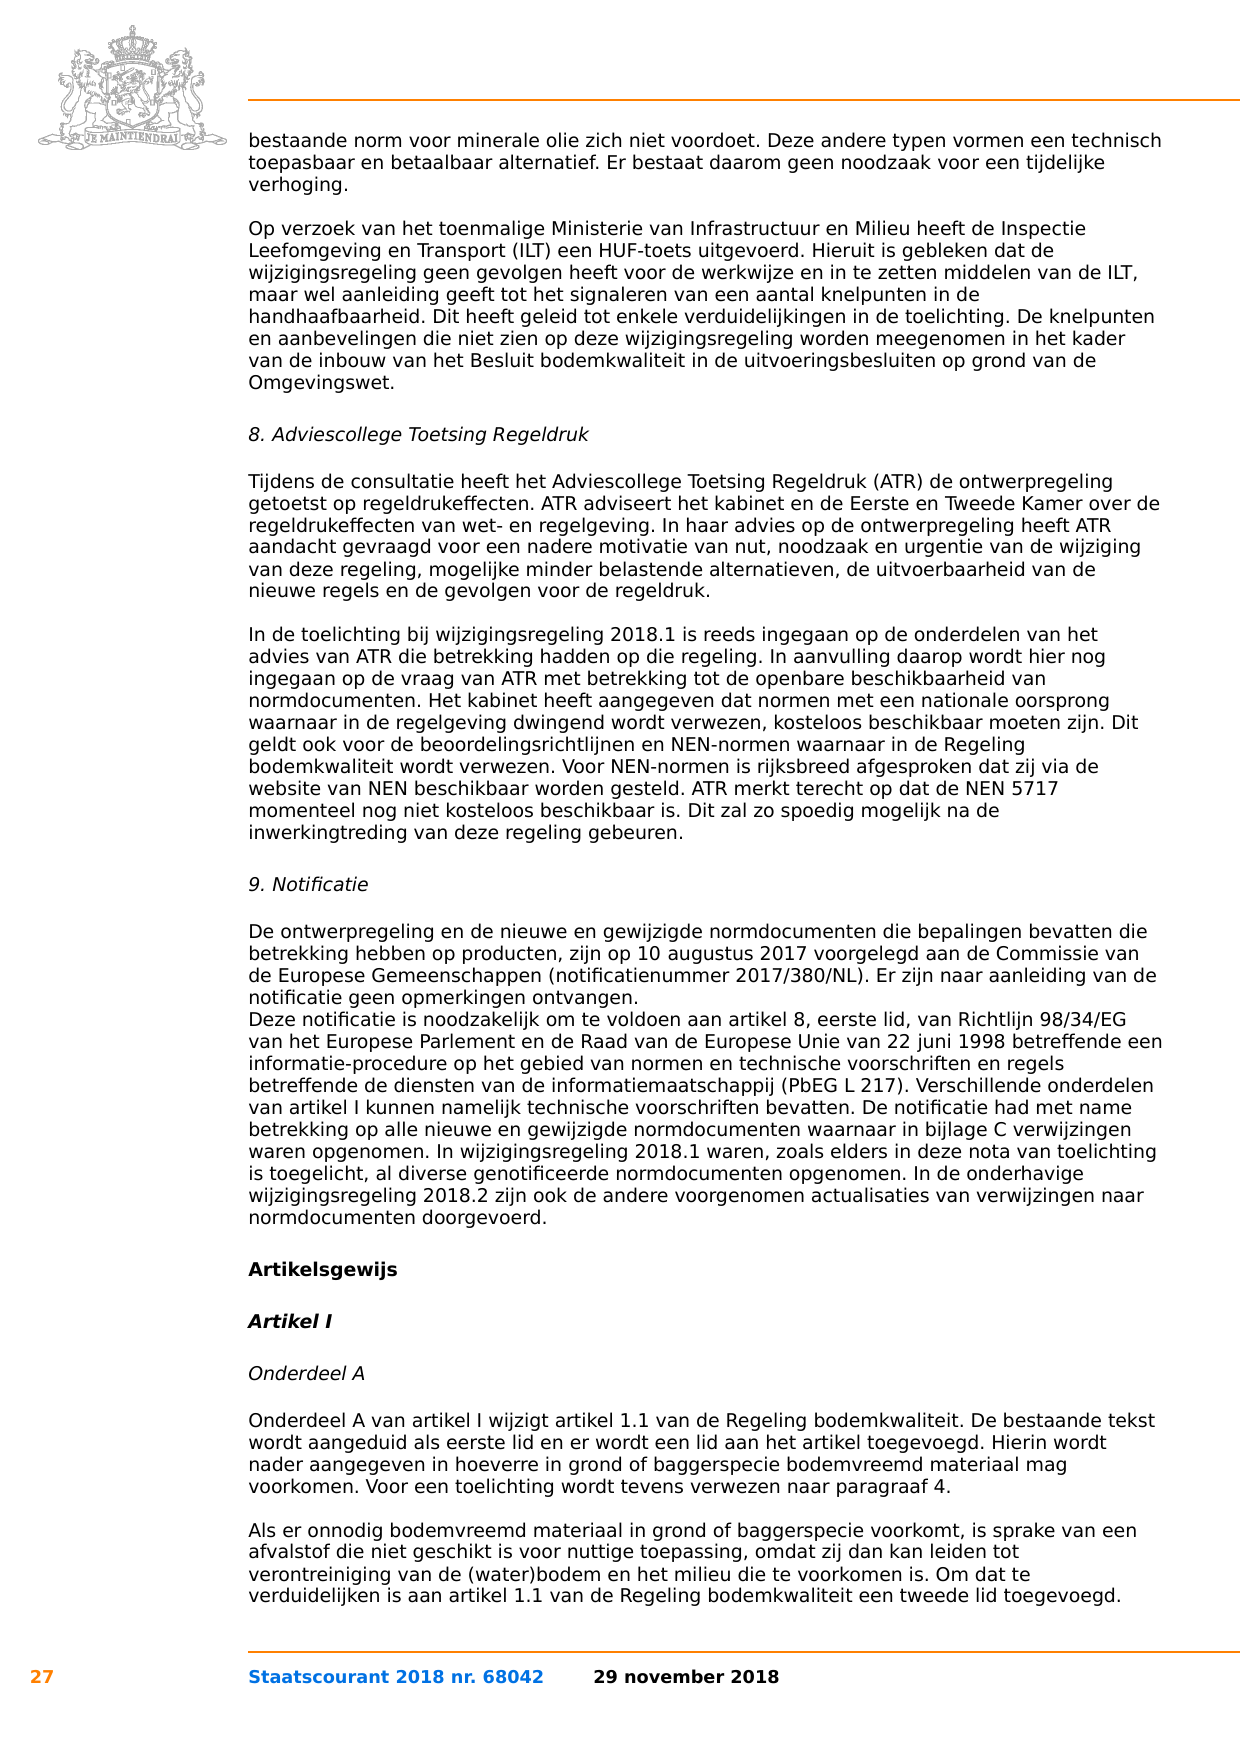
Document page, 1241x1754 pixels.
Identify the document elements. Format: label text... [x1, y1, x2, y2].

subtitle 9. Notificatie [248, 874, 1163, 896]
text Tijdens de consultatie heeft het Adviescollege Toetsing Regeldruk (ATR) de ontwerpregeling getoetst op regeldrukeffecten. ATR adviseert het kabinet en de Eerste en Tweede Kamer over de regeldrukeffecten van wet- en regelgeving. In haar advies op de ontwerpregeling heeft ATR aandacht gevraagd voor een nadere motivatie van nut, noodzaak en urgentie van de wijziging van deze regeling, mogelijke minder belastende alternatieven, de uitvoerbaarheid van de nieuwe regels en de gevolgen voor de regeldruk. [248, 471, 1163, 602]
subtitle Artikelsgewijs [248, 1259, 1163, 1281]
text In de toelichting bij wijzigingsregeling 2018.1 is reeds ingegaan op de onderdelen van het advies van ATR die betrekking hadden op die regeling. In aanvulling daarop wordt hier nog ingegaan op de vraag van ATR met betrekking tot de openbare beschikbaarheid van normdocumenten. Het kabinet heeft aangegeven dat normen met een nationale oorsprong waarnaar in de regelgeving dwingend wordt verwezen, kosteloos beschikbaar moeten zijn. Dit geldt ook voor de beoordelingsrichtlijnen en NEN-normen waarnaar in de Regeling bodemkwaliteit wordt verwezen. Voor NEN-normen is rijksbreed afgesproken dat zij via de website van NEN beschikbaar worden gesteld. ATR merkt terecht op dat de NEN 5717 momenteel nog niet kosteloos beschikbaar is. Dit zal zo spoedig mogelijk na de inwerkingtreding van deze regeling gebeuren. [248, 624, 1163, 844]
text bestaande norm voor minerale olie zich niet voordoet. Deze andere typen vormen een technisch toepasbaar en betaalbaar alternatief. Er bestaat daarom geen noodzaak voor een tijdelijke verhoging. [248, 130, 1163, 196]
text Als er onnodig bodemvreemd materiaal in grond of baggerspecie voorkomt, is sprake van een afvalstof die niet geschikt is voor nuttige toepassing, omdat zij dan kan leiden tot verontreiniging van de (water)bodem en het milieu die te voorkomen is. Om dat te verduidelijken is aan artikel 1.1 van de Regeling bodemkwaliteit een tweede lid toegevoegd. [248, 1519, 1163, 1607]
subtitle 8. Adviescollege Toetsing Regeldruk [248, 423, 1163, 446]
text Deze notificatie is noodzakelijk om te voldoen aan artikel 8, eerste lid, van Richtlijn 98/34/EG van het Europese Parlement en de Raad van de Europese Unie van 22 juni 1998 betreffende een informatie-procedure op het gebied van normen en technische voorschriften en regels betreffende de diensten van de informatiemaatschappij (PbEG L 217). Verschillende onderdelen van artikel I kunnen namelijk technische voorschriften bevatten. De notificatie had met name betrekking op alle nieuwe en gewijzigde normdocumenten waarnaar in bijlage C verwijzingen waren opgenomen. In wijzigingsregeling 2018.1 waren, zoals elders in deze nota van toelichting is toegelicht, al diverse genotificeerde normdocumenten opgenomen. In de onderhavige wijzigingsregeling 2018.2 zijn ook de andere voorgenomen actualisaties van verwijzingen naar normdocumenten doorgevoerd. [248, 1009, 1163, 1229]
subtitle Onderdeel A [248, 1363, 1163, 1385]
text De ontwerpregeling en de nieuwe en gewijzigde normdocumenten die bepalingen bevatten die betrekking hebben op producten, zijn op 10 augustus 2017 voorgelegd aan de Commissie van de Europese Gemeenschappen (notificatienummer 2017/380/NL). Er zijn naar aanleiding van de notificatie geen opmerkingen ontvangen. [248, 921, 1163, 1009]
text Onderdeel A van artikel I wijzigt artikel 1.1 van de Regeling bodemkwaliteit. De bestaande tekst wordt aangeduid als eerste lid en er wordt een lid aan het artikel toegevoegd. Hierin wordt nader aangegeven in hoeverre in grond of baggerspecie bodemvreemd materiaal mag voorkomen. Voor een toelichting wordt tevens verwezen naar paragraaf 4. [248, 1410, 1163, 1498]
subtitle Artikel I [248, 1311, 1163, 1333]
text Op verzoek van het toenmalige Ministerie van Infrastructuur en Milieu heeft de Inspectie Leefomgeving en Transport (ILT) een HUF-toets uitgevoerd. Hieruit is gebleken dat de wijzigingsregeling geen gevolgen heeft voor de werkwijze en in te zetten middelen van de ILT, maar wel aanleiding geeft tot het signaleren van een aantal knelpunten in de handhaafbaarheid. Dit heeft geleid tot enkele verduidelijkingen in de toelichting. De knelpunten en aanbevelingen die niet zien op deze wijzigingsregeling worden meegenomen in het kader van de inbouw van het Besluit bodemkwaliteit in de uitvoeringsbesluiten op grond van de Omgevingswet. [248, 218, 1163, 393]
picture [38, 25, 227, 150]
